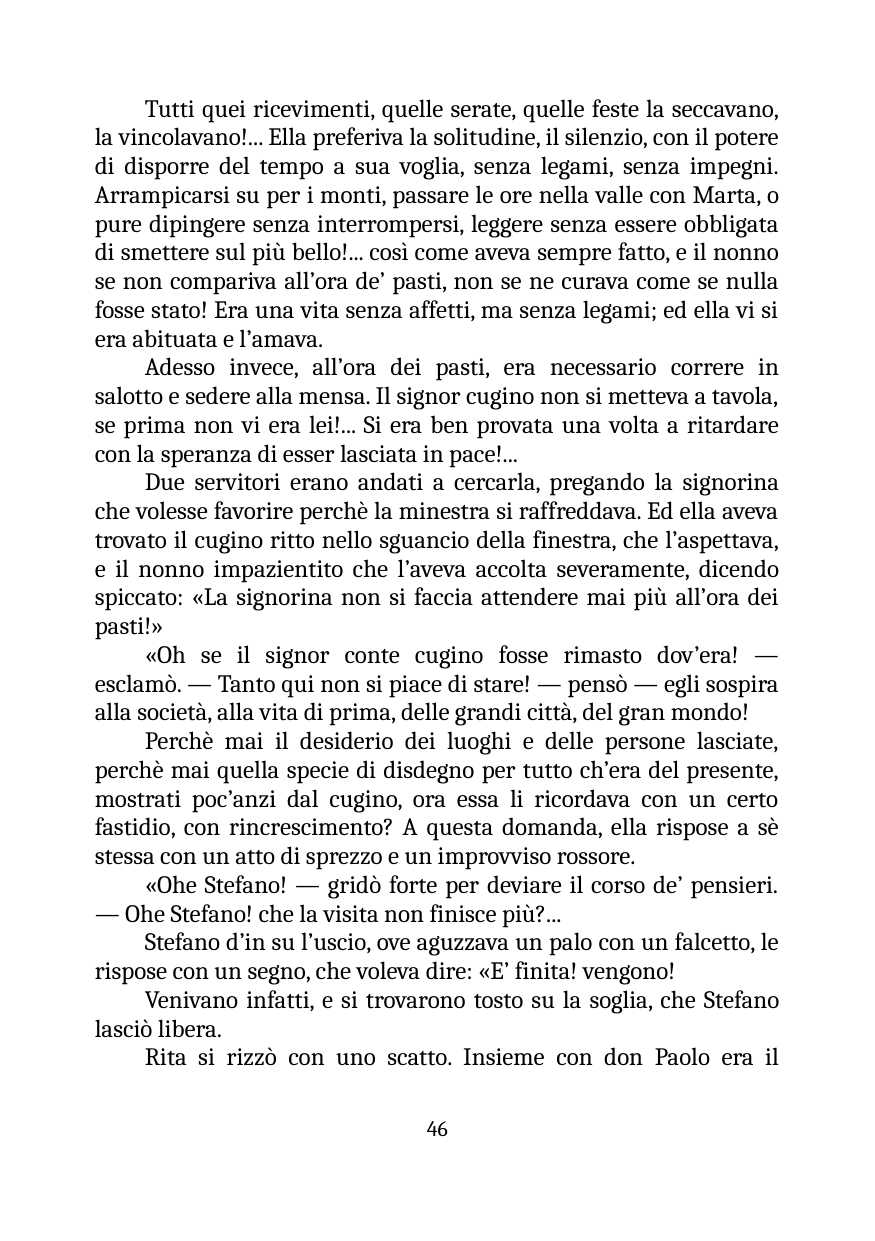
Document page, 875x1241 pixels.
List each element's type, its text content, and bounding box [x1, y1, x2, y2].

text Tutti quei ricevimenti, quelle serate, quelle feste la seccavano, la vincolavano!... Ella preferiva la solitudine, il silenzio, con il potere di disporre del tempo a sua voglia, senza legami, senza impegni. Arrampicarsi su per i monti, passare le ore nella valle con Marta, o pure dipingere senza interrompersi, leggere senza essere obbligata di smettere sul più bello!... così come aveva sempre fatto, e il nonno se non compariva all’ora de’ pasti, non se ne curava come se nulla fosse stato! Era una vita senza affetti, ma senza legami; ed ella vi si era abituata e l’amava. [94, 94, 779, 353]
text Adesso invece, all’ora dei pasti, era necessario correre in salotto e sedere alla mensa. Il signor cugino non si metteva a tavola, se prima non vi era lei!... Si era ben provata una volta a ritardare con la speranza di esser lasciata in pace!... [94, 353, 779, 468]
text Stefano d’in su l’uscio, ove aguzzava un palo con un falcetto, le rispose con un segno, che voleva dire: «E’ finita! vengono! [94, 928, 779, 986]
text Venivano infatti, e si trovarono tosto su la soglia, che Stefano lasciò libera. [94, 986, 779, 1043]
text Due servitori erano andati a cercarla, pregando la signorina che volesse favorire perchè la minestra si raffreddava. Ed ella aveva trovato il cugino ritto nello sguancio della finestra, che l’aspettava, e il nonno impazientito che l’aveva accolta severamente, dicendo spiccato: «La signorina non si faccia attendere mai più all’ora dei pasti!» [94, 468, 779, 641]
text Rita si rizzò con uno scatto. Insieme con don Paolo era il [94, 1043, 779, 1072]
text «Oh se il signor conte cugino fosse rimasto dov’era! — esclamò. — Tanto qui non si piace di stare! — pensò — egli sospira alla società, alla vita di prima, delle grandi città, del gran mondo! [94, 641, 779, 727]
text «Ohe Stefano! — gridò forte per deviare il corso de’ pensieri. — Ohe Stefano! che la visita non finisce più?... [94, 871, 779, 928]
text Perchè mai il desiderio dei luoghi e delle persone lasciate, perchè mai quella specie di disdegno per tutto ch’era del presente, mostrati poc’anzi dal cugino, ora essa li ricordava con un certo fastidio, con rincrescimento? A questa domanda, ella rispose a sè stessa con un atto di sprezzo e un improvviso rossore. [94, 727, 779, 871]
